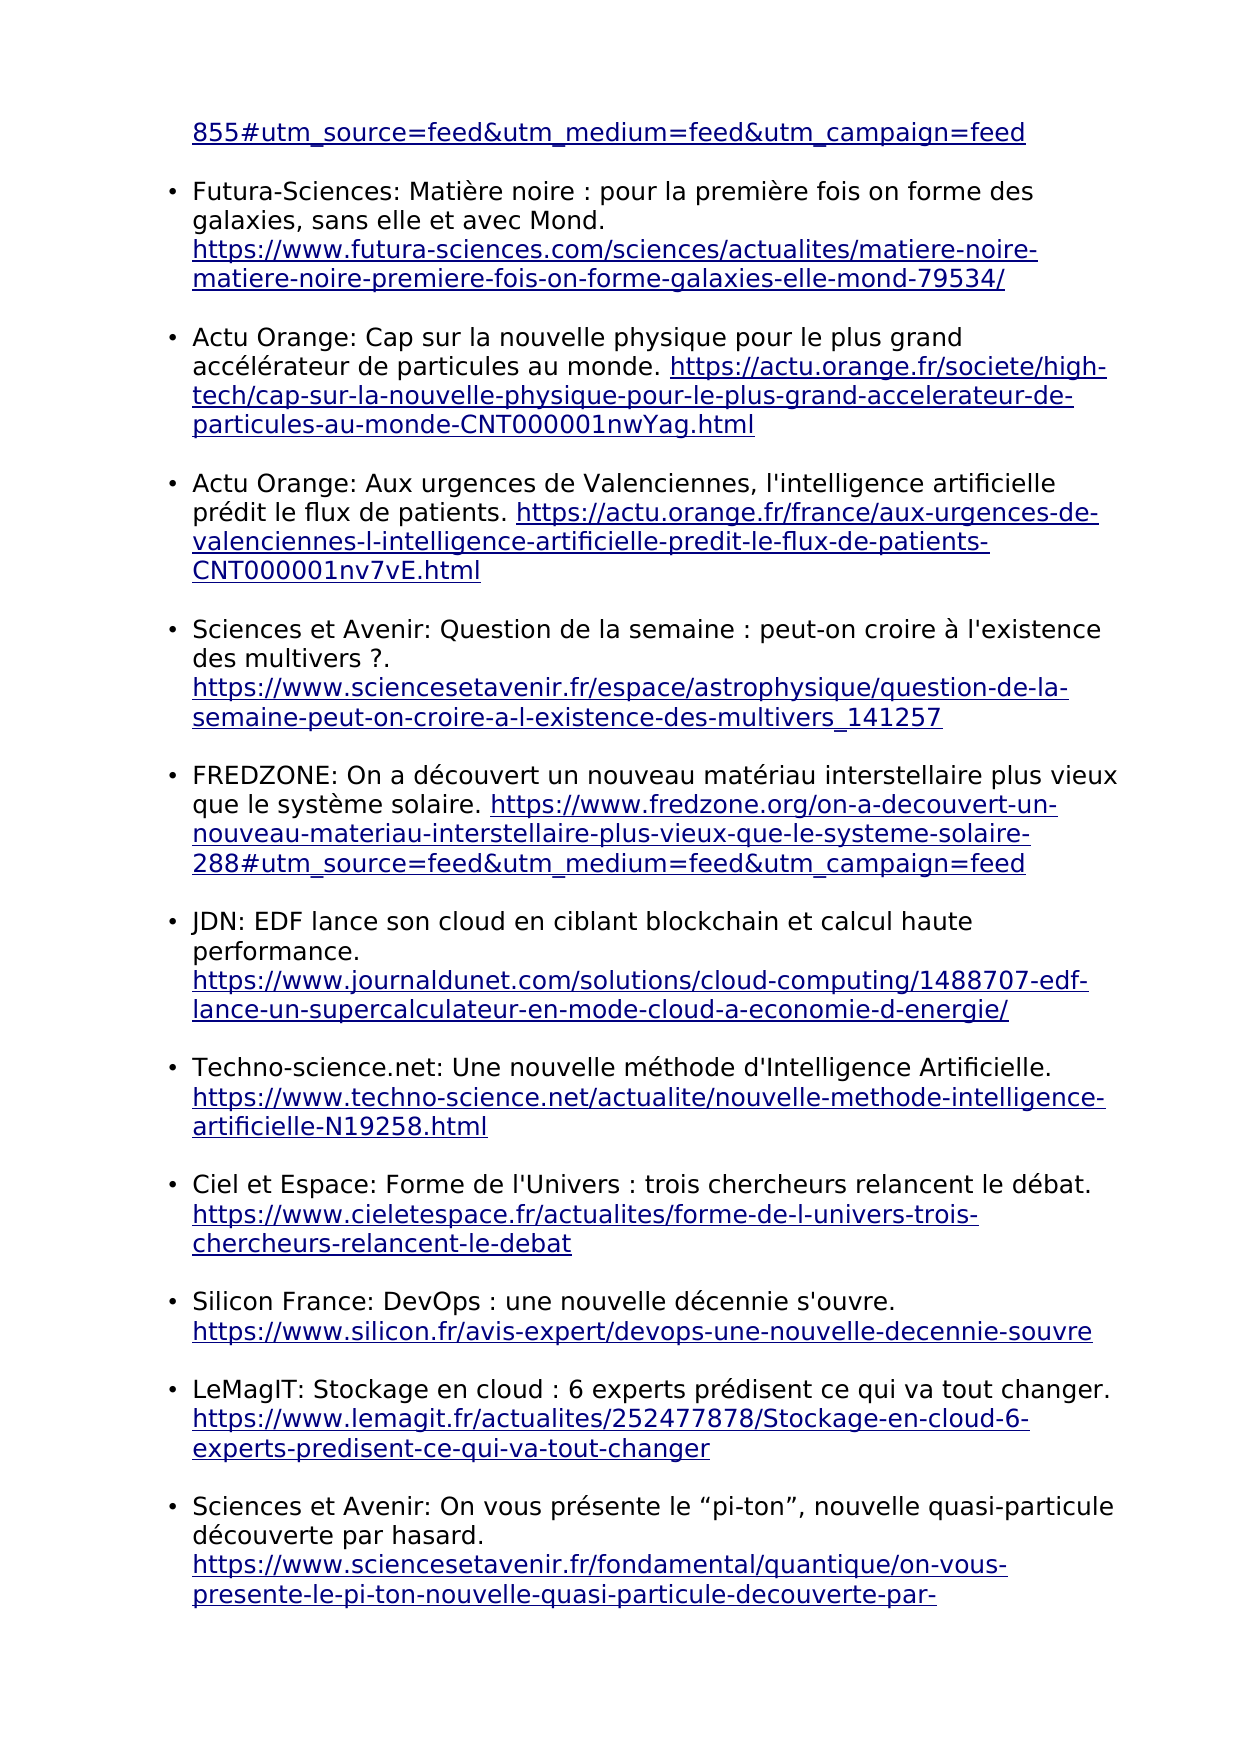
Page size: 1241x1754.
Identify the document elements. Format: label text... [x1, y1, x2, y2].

list FREDZONE: On a découvert un nouveau matériau interstellaire plus vieux que le système solaire. https://www.fredzone.org/on-a-decouvert-un-nouveau-materiau-interstellaire-plus-vieux-que-le-systeme-solaire-288#utm_source=feed&utm_medium=feed&utm_campaign=feed [177, 761, 1122, 878]
list JDN: EDF lance son cloud en ciblant blockchain et calcul haute performance. https://www.journaldunet.com/solutions/cloud-computing/1488707-edf-lance-un-supercalculateur-en-mode-cloud-a-economie-d-energie/ [177, 907, 1122, 1024]
list Sciences et Avenir: Question de la semaine : peut-on croire à l'existence des multivers ?. https://www.sciencesetavenir.fr/espace/astrophysique/question-de-la-semaine-peut-on-croire-a-l-existence-des-multivers_141257 [177, 615, 1122, 732]
list Actu Orange: Aux urgences de Valenciennes, l'intelligence artificielle prédit le flux de patients. https://actu.orange.fr/france/aux-urgences-de-valenciennes-l-intelligence-artificielle-predit-le-flux-de-patients-CNT000001nv7vE.html [177, 469, 1122, 586]
list LeMagIT: Stockage en cloud : 6 experts prédisent ce qui va tout changer. https://www.lemagit.fr/actualites/252477878/Stockage-en-cloud-6-experts-predisent-ce-qui-va-tout-changer [177, 1375, 1122, 1463]
list Futura-Sciences: Matière noire : pour la première fois on forme des galaxies, sans elle et avec Mond. https://www.futura-sciences.com/sciences/actualites/matiere-noire-matiere-noire-premiere-fois-on-forme-galaxies-elle-mond-79534/ [177, 177, 1122, 293]
list Sciences et Avenir: On vous présente le “pi-ton”, nouvelle quasi-particule découverte par hasard. https://www.sciencesetavenir.fr/fondamental/quantique/on-vous-presente-le-pi-ton-nouvelle-quasi-particule-decouverte-par- [177, 1492, 1122, 1609]
list Silicon France: DevOps : une nouvelle décennie s'ouvre. https://www.silicon.fr/avis-expert/devops-une-nouvelle-decennie-souvre [177, 1288, 1122, 1346]
list Ciel et Espace: Forme de l'Univers : trois chercheurs relancent le débat. https://www.cieletespace.fr/actualites/forme-de-l-univers-trois-chercheurs-relancent-le-debat [177, 1171, 1122, 1258]
list 855#utm_source=feed&utm_medium=feed&utm_campaign=feed [177, 118, 1122, 147]
list Actu Orange: Cap sur la nouvelle physique pour le plus grand accélérateur de particules au monde. https://actu.orange.fr/societe/high-tech/cap-sur-la-nouvelle-physique-pour-le-plus-grand-accelerateur-de-particules-au-monde-CNT000001nwYag.html [177, 323, 1122, 439]
list Techno-science.net: Une nouvelle méthode d'Intelligence Artificielle. https://www.techno-science.net/actualite/nouvelle-methode-intelligence-artificielle-N19258.html [177, 1054, 1122, 1141]
